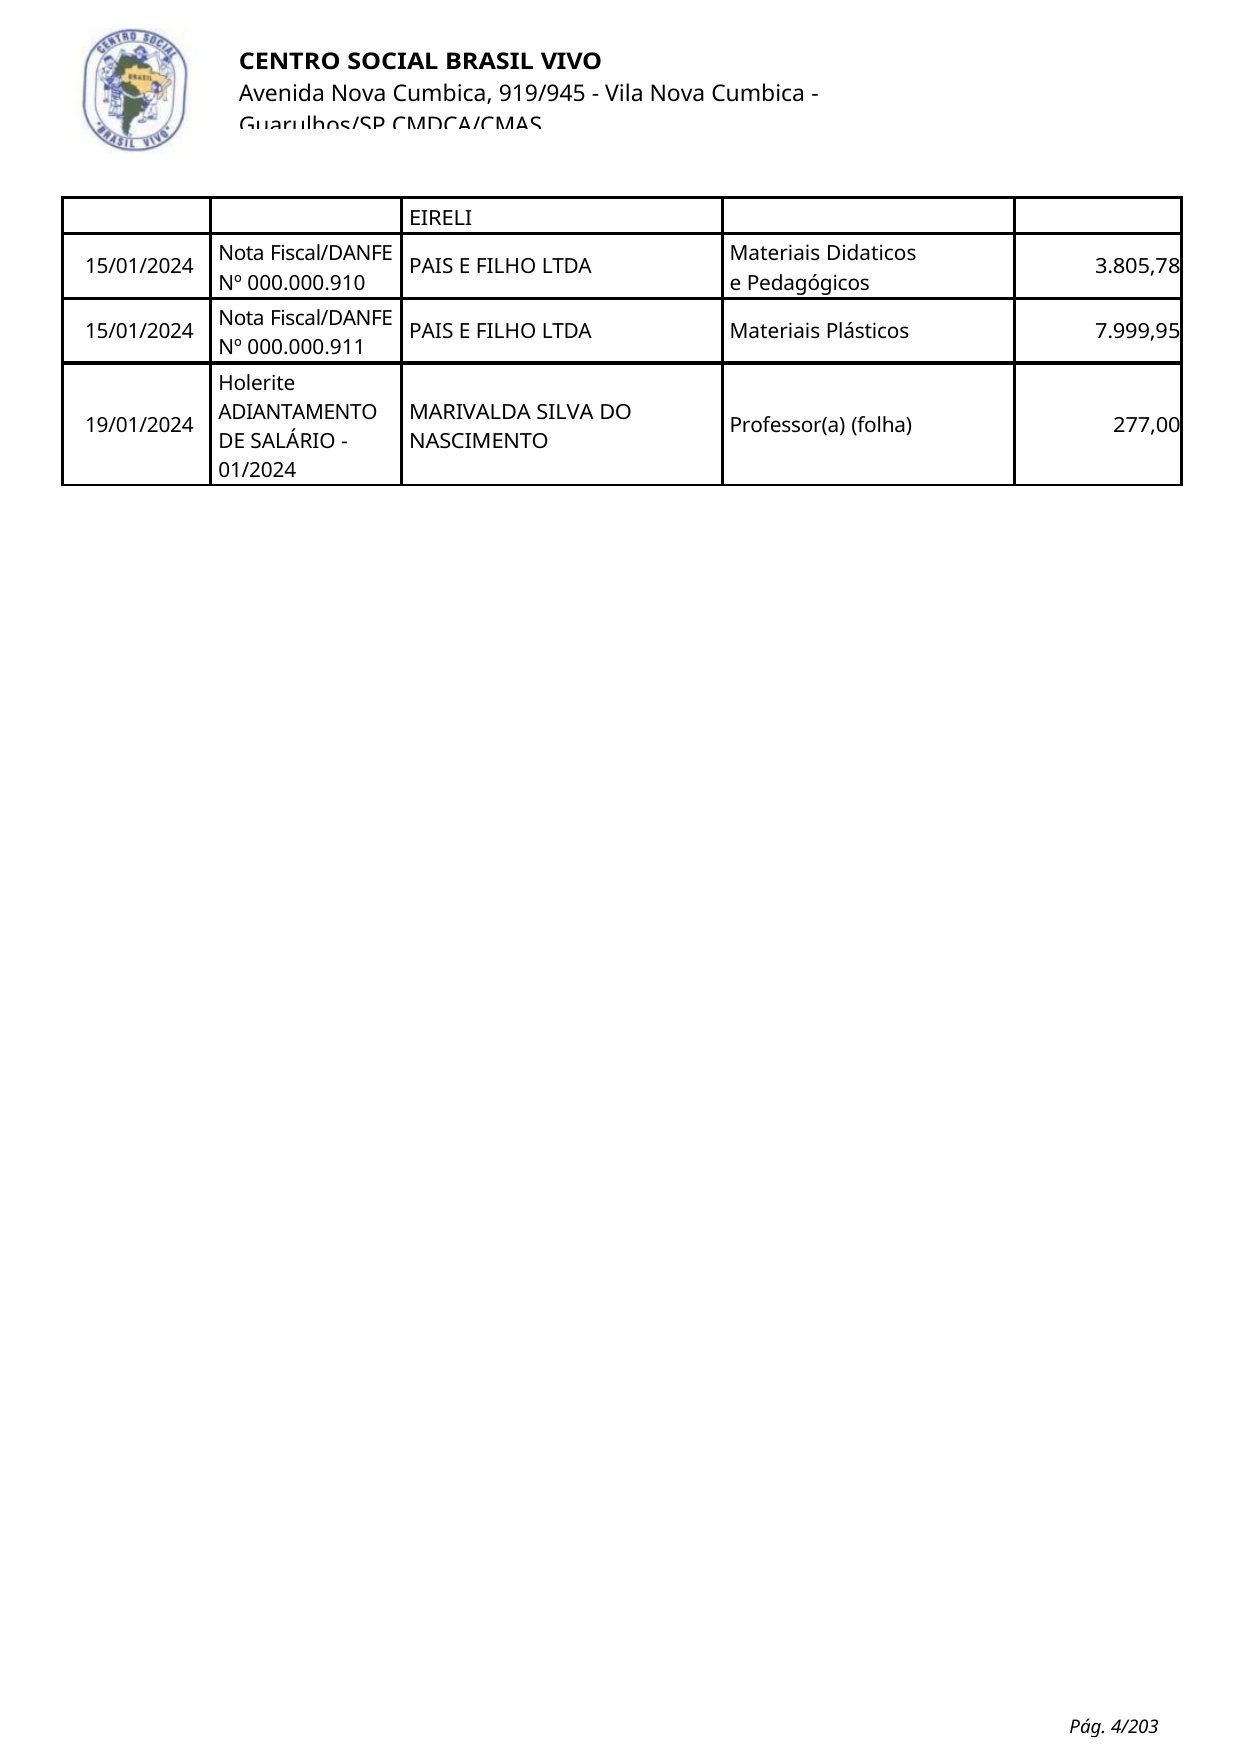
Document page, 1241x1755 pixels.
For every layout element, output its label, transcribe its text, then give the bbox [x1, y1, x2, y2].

table_cell 277,00 [1016, 365, 1180, 484]
table_cell 15/01/2024 [64, 300, 209, 361]
table_cell Materiais Plásticos [724, 300, 1013, 361]
table_cell 7.999,95 [1016, 300, 1180, 361]
table_cell Materiais Didaticos e Pedagógicos [724, 235, 1013, 297]
table_cell PAIS E FILHO LTDA [403, 235, 721, 297]
table_cell 3.805,78 [1016, 235, 1180, 297]
table_cell 15/01/2024 [64, 235, 209, 297]
table_cell 19/01/2024 [64, 365, 209, 484]
table_cell Professor(a) (folha) [724, 365, 1013, 484]
table_cell Holerite ADIANTAMENTO DE SALÁRIO - 01/2024 [212, 365, 400, 484]
table_cell EIRELI [403, 199, 721, 232]
table_cell Nota Fiscal/DANFE Nº 000.000.911 [212, 300, 400, 361]
table_cell PAIS E FILHO LTDA [403, 300, 721, 361]
table_cell [212, 199, 400, 232]
table_cell MARIVALDA SILVA DO NASCIMENTO [403, 365, 721, 484]
table_cell [1016, 199, 1180, 232]
table_cell [724, 199, 1013, 232]
table_cell [64, 199, 209, 232]
table_cell Nota Fiscal/DANFE Nº 000.000.910 [212, 235, 400, 297]
